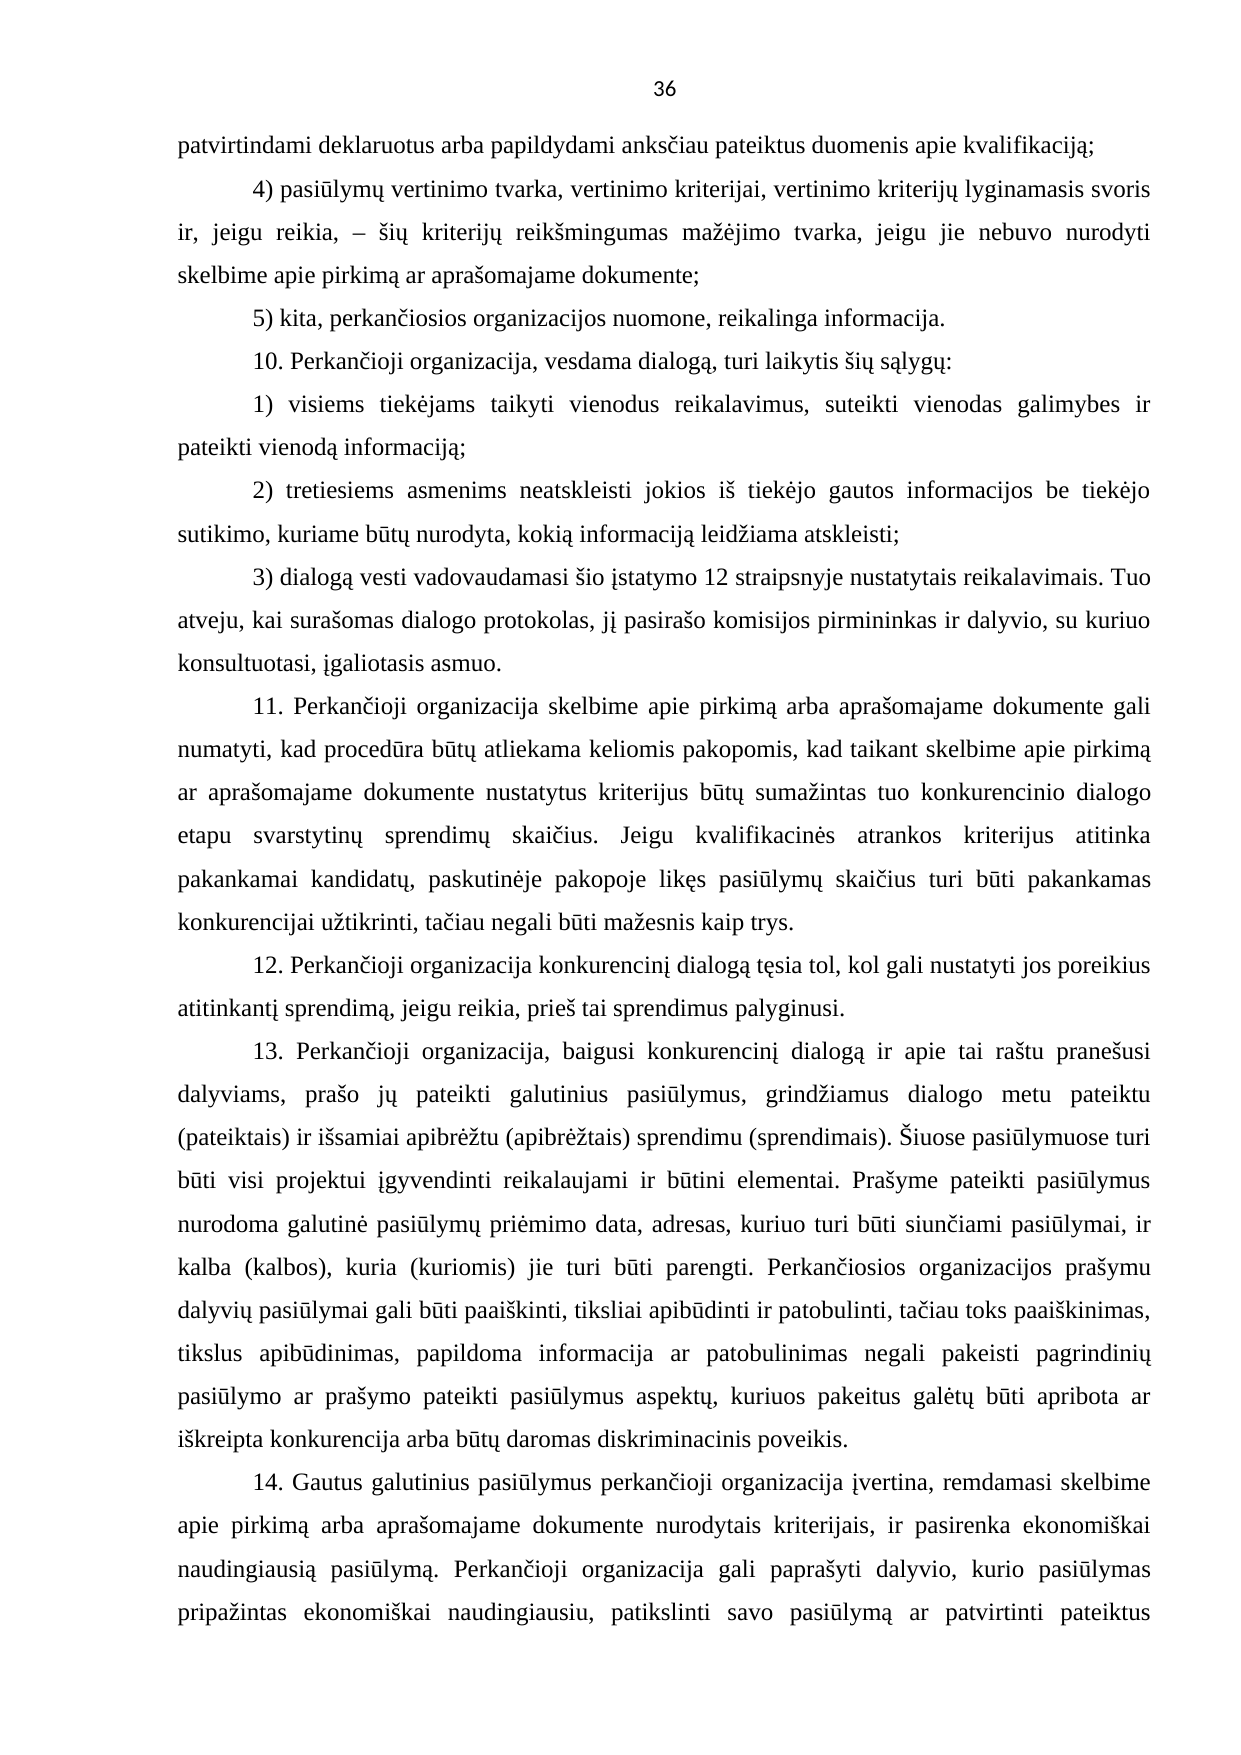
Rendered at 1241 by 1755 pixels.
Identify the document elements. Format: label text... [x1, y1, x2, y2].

text 3) dialogą vesti vadovaudamasi šio įstatymo 12 straipsnyje nustatytais reikalavimais. Tuo atveju, kai surašomas dialogo protokolas, jį pasirašo komisijos pirmininkas ir dalyvio, su kuriuo konsultuotasi, įgaliotasis asmuo. [177, 562, 1152, 677]
text 2) tretiesiems asmenims neatskleisti jokios iš tiekėjo gautos informacijos be tiekėjo sutikimo, kuriame būtų nurodyta, kokią informaciją leidžiama atskleisti; [177, 476, 1152, 547]
text 14. Gautus galutinius pasiūlymus perkančioji organizacija įvertina, remdamasi skelbime apie pirkimą arba aprašomajame dokumente nurodytais kriterijais, ir pasirenka ekonomiškai naudingiausią pasiūlymą. Perkančioji organizacija gali paprašyti dalyvio, kurio pasiūlymas pripažintas ekonomiškai naudingiausiu, patikslinti savo pasiūlymą ar patvirtinti pateiktus [177, 1467, 1152, 1626]
text 1) visiems tiekėjams taikyti vienodus reikalavimus, suteikti vienodas galimybes ir pateikti vienodą informaciją; [177, 389, 1152, 461]
text 10. Perkančioji organizacija, vesdama dialogą, turi laikytis šių sąlygų: [177, 346, 1152, 375]
text 12. Perkančioji organizacija konkurencinį dialogą tęsia tol, kol gali nustatyti jos poreikius atitinkantį sprendimą, jeigu reikia, prieš tai sprendimus palyginusi. [177, 950, 1152, 1022]
text 4) pasiūlymų vertinimo tvarka, vertinimo kriterijai, vertinimo kriterijų lyginamasis svoris ir, jeigu reikia, – šių kriterijų reikšmingumas mažėjimo tvarka, jeigu jie nebuvo nurodyti skelbime apie pirkimą ar aprašomajame dokumente; [177, 174, 1152, 289]
text patvirtindami deklaruotus arba papildydami anksčiau pateiktus duomenis apie kvalifikaciją; [177, 131, 1152, 159]
text 5) kita, perkančiosios organizacijos nuomone, reikalinga informacija. [177, 303, 1152, 332]
text 11. Perkančioji organizacija skelbime apie pirkimą arba aprašomajame dokumente gali numatyti, kad procedūra būtų atliekama keliomis pakopomis, kad taikant skelbime apie pirkimą ar aprašomajame dokumente nustatytus kriterijus būtų sumažintas tuo konkurencinio dialogo etapu svarstytinų sprendimų skaičius. Jeigu kvalifikacinės atrankos kriterijus atitinka pakankamai kandidatų, paskutinėje pakopoje likęs pasiūlymų skaičius turi būti pakankamas konkurencijai užtikrinti, tačiau negali būti mažesnis kaip trys. [177, 691, 1152, 936]
text 13. Perkančioji organizacija, baigusi konkurencinį dialogą ir apie tai raštu pranešusi dalyviams, prašo jų pateikti galutinius pasiūlymus, grindžiamus dialogo metu pateiktu (pateiktais) ir išsamiai apibrėžtu (apibrėžtais) sprendimu (sprendimais). Šiuose pasiūlymuose turi būti visi projektui įgyvendinti reikalaujami ir būtini elementai. Prašyme pateikti pasiūlymus nurodoma galutinė pasiūlymų priėmimo data, adresas, kuriuo turi būti siunčiami pasiūlymai, ir kalba (kalbos), kuria (kuriomis) jie turi būti parengti. Perkančiosios organizacijos prašymu dalyvių pasiūlymai gali būti paaiškinti, tiksliai apibūdinti ir patobulinti, tačiau toks paaiškinimas, tikslus apibūdinimas, papildoma informacija ar patobulinimas negali pakeisti pagrindinių pasiūlymo ar prašymo pateikti pasiūlymus aspektų, kuriuos pakeitus galėtų būti apribota ar iškreipta konkurencija arba būtų daromas diskriminacinis poveikis. [177, 1036, 1152, 1453]
